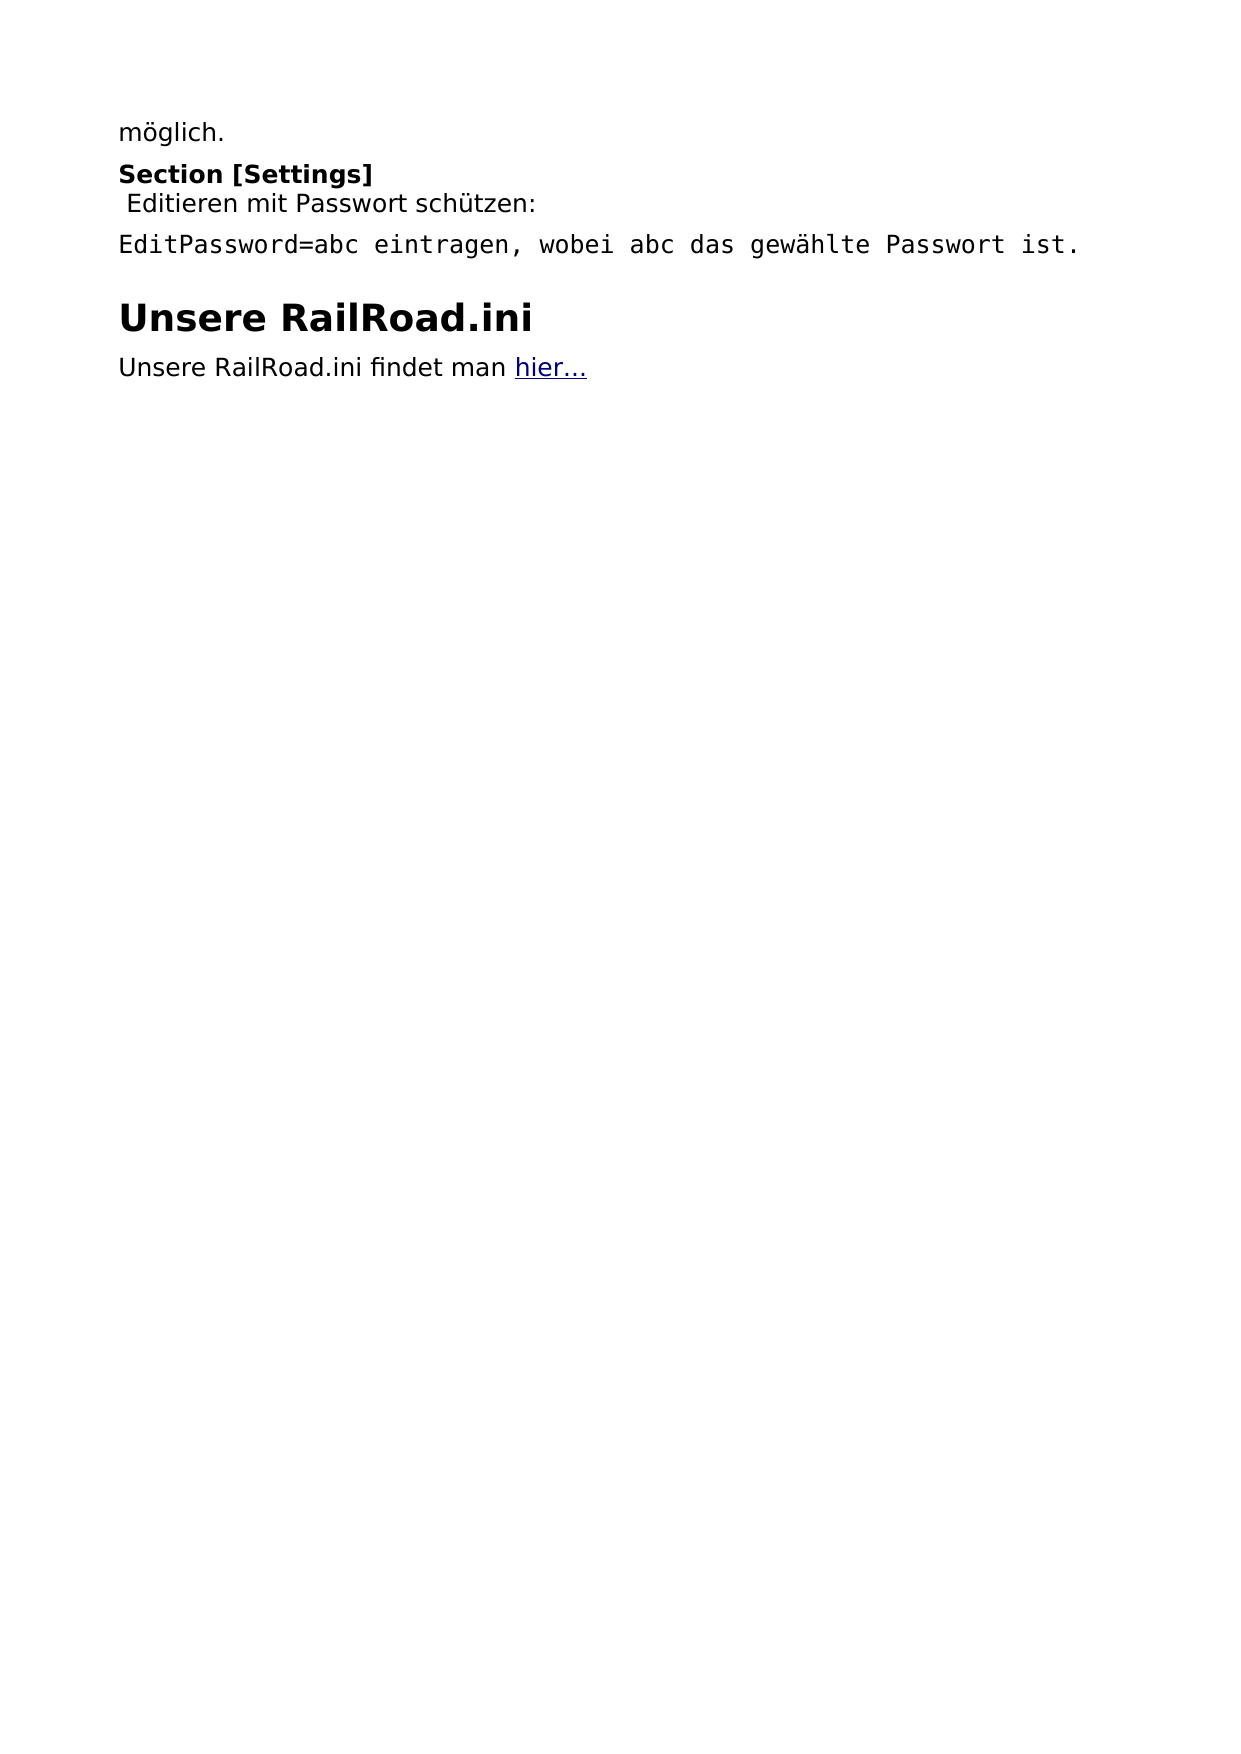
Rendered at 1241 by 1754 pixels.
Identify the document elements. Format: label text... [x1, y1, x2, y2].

text Section [Settings] Editieren mit Passwort schützen: [118, 160, 1122, 218]
text möglich. [118, 118, 1122, 147]
text EditPassword=abc eintragen, wobei abc das gewählte Passwort ist. [118, 231, 1122, 260]
subtitle Unsere RailRoad.ini [118, 297, 1122, 340]
text Unsere RailRoad.ini findet man hier... [118, 353, 1122, 382]
